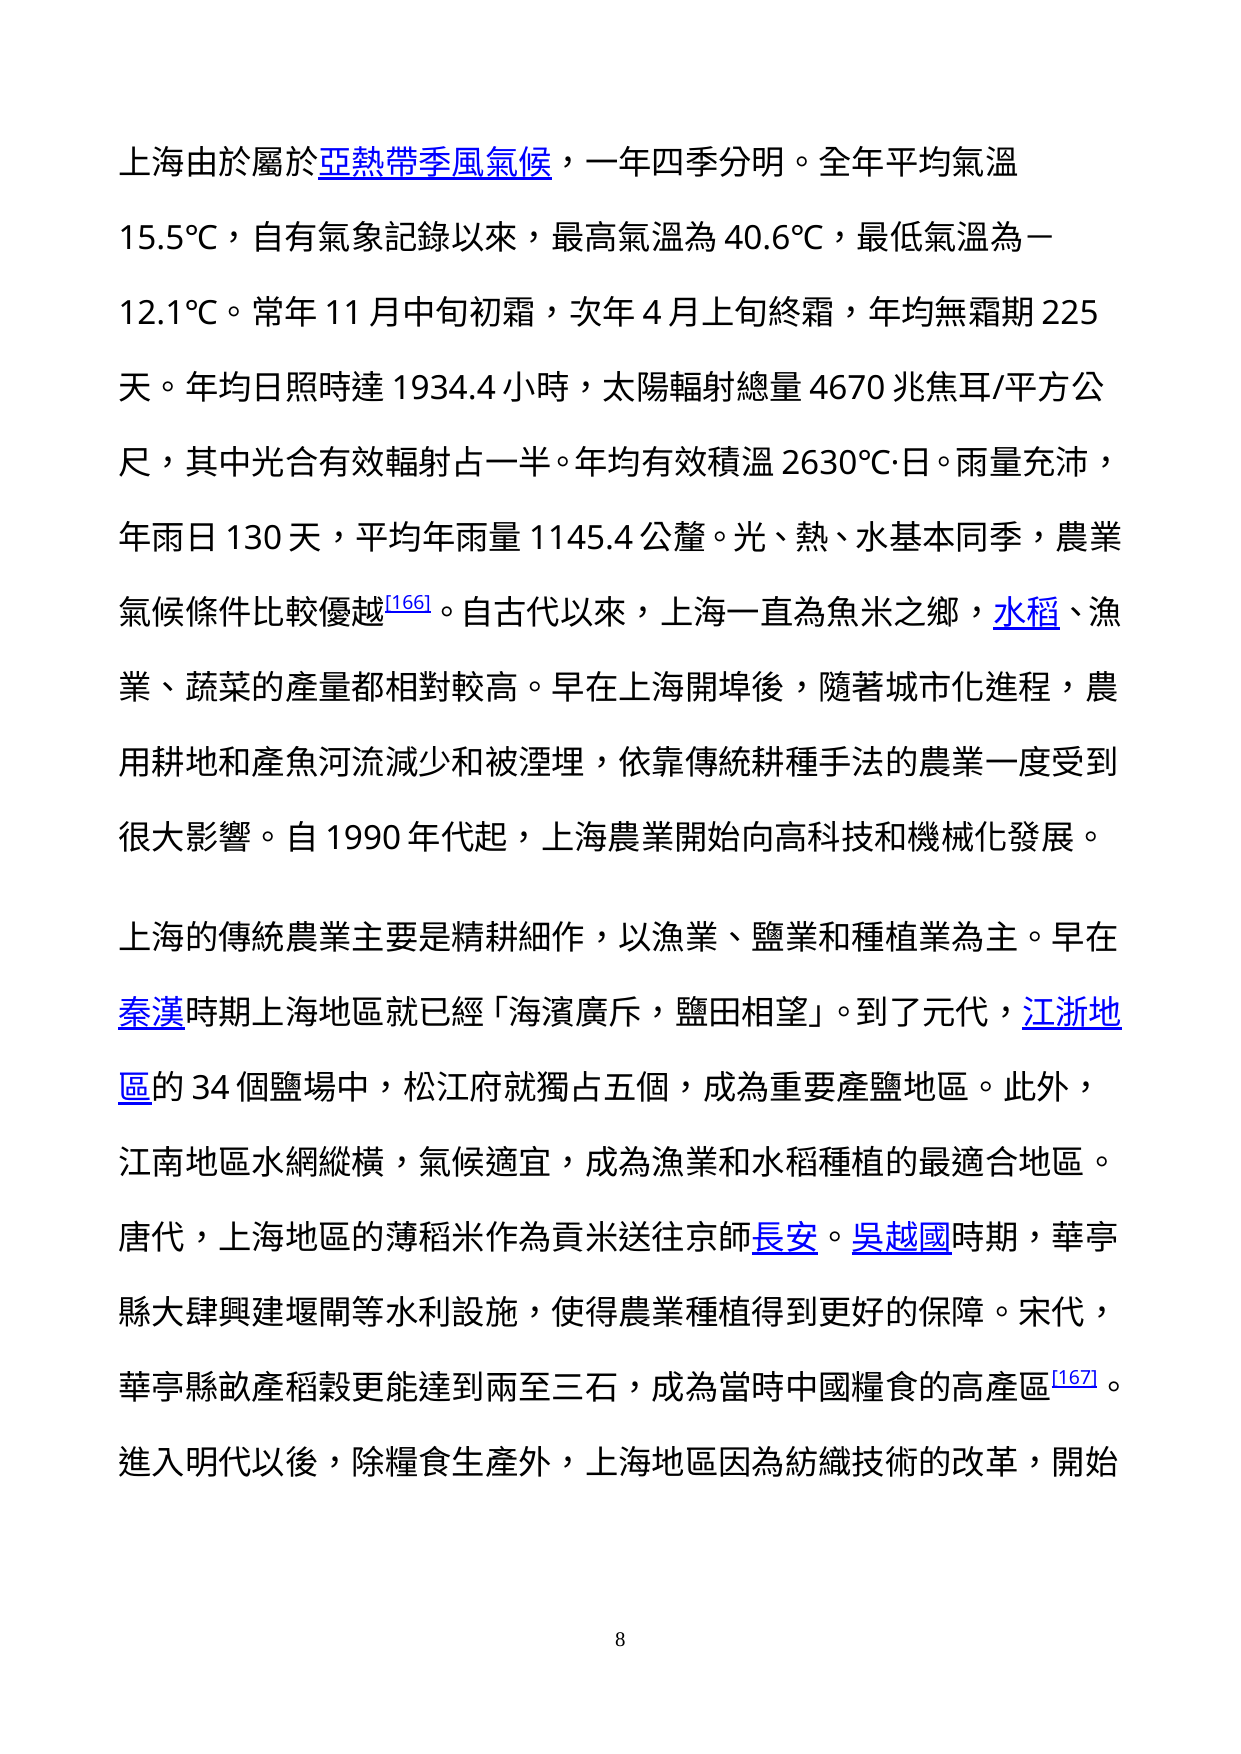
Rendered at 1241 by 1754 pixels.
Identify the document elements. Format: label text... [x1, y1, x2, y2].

text 上海由於屬於亞熱帶季風氣候，一年四季分明。全年平均氣溫15.5℃，自有氣象記錄以來，最高氣溫為40.6℃，最低氣溫為－12.1℃。常年11月中旬初霜，次年4月上旬終霜，年均無霜期225天。年均日照時達1934.4小時，太陽輻射總量4670兆焦耳/平方公尺，其中光合有效輻射占一半。年均有效積溫2630℃·日。雨量充沛，年雨日130天，平均年雨量1145.4公釐。光、熱、水基本同季，農業氣候條件比較優越[166]。自古代以來，上海一直為魚米之鄉，水稻、漁業、蔬菜的產量都相對較高。早在上海開埠後，隨著城市化進程，農用耕地和產魚河流減少和被湮埋，依靠傳統耕種手法的農業一度受到很大影響。自1990年代起，上海農業開始向高科技和機械化發展。 [118, 123, 1122, 873]
text 上海的傳統農業主要是精耕細作，以漁業、鹽業和種植業為主。早在秦漢時期上海地區就已經「海濱廣斥，鹽田相望」。到了元代，江浙地區的34個鹽場中，松江府就獨占五個，成為重要產鹽地區。此外，江南地區水網縱橫，氣候適宜，成為漁業和水稻種植的最適合地區。唐代，上海地區的薄稻米作為貢米送往京師長安。吳越國時期，華亭縣大肆興建堰閘等水利設施，使得農業種植得到更好的保障。宋代，華亭縣畝產稻穀更能達到兩至三石，成為當時中國糧食的高產區[167]。進入明代以後，除糧食生產外，上海地區因為紡織技術的改革，開始大量種植棉花等經濟類作物。加上黃道婆的改革，松江棉布聞名國內，產量極高，被譽為「衣被天下」。 [118, 898, 1122, 1498]
